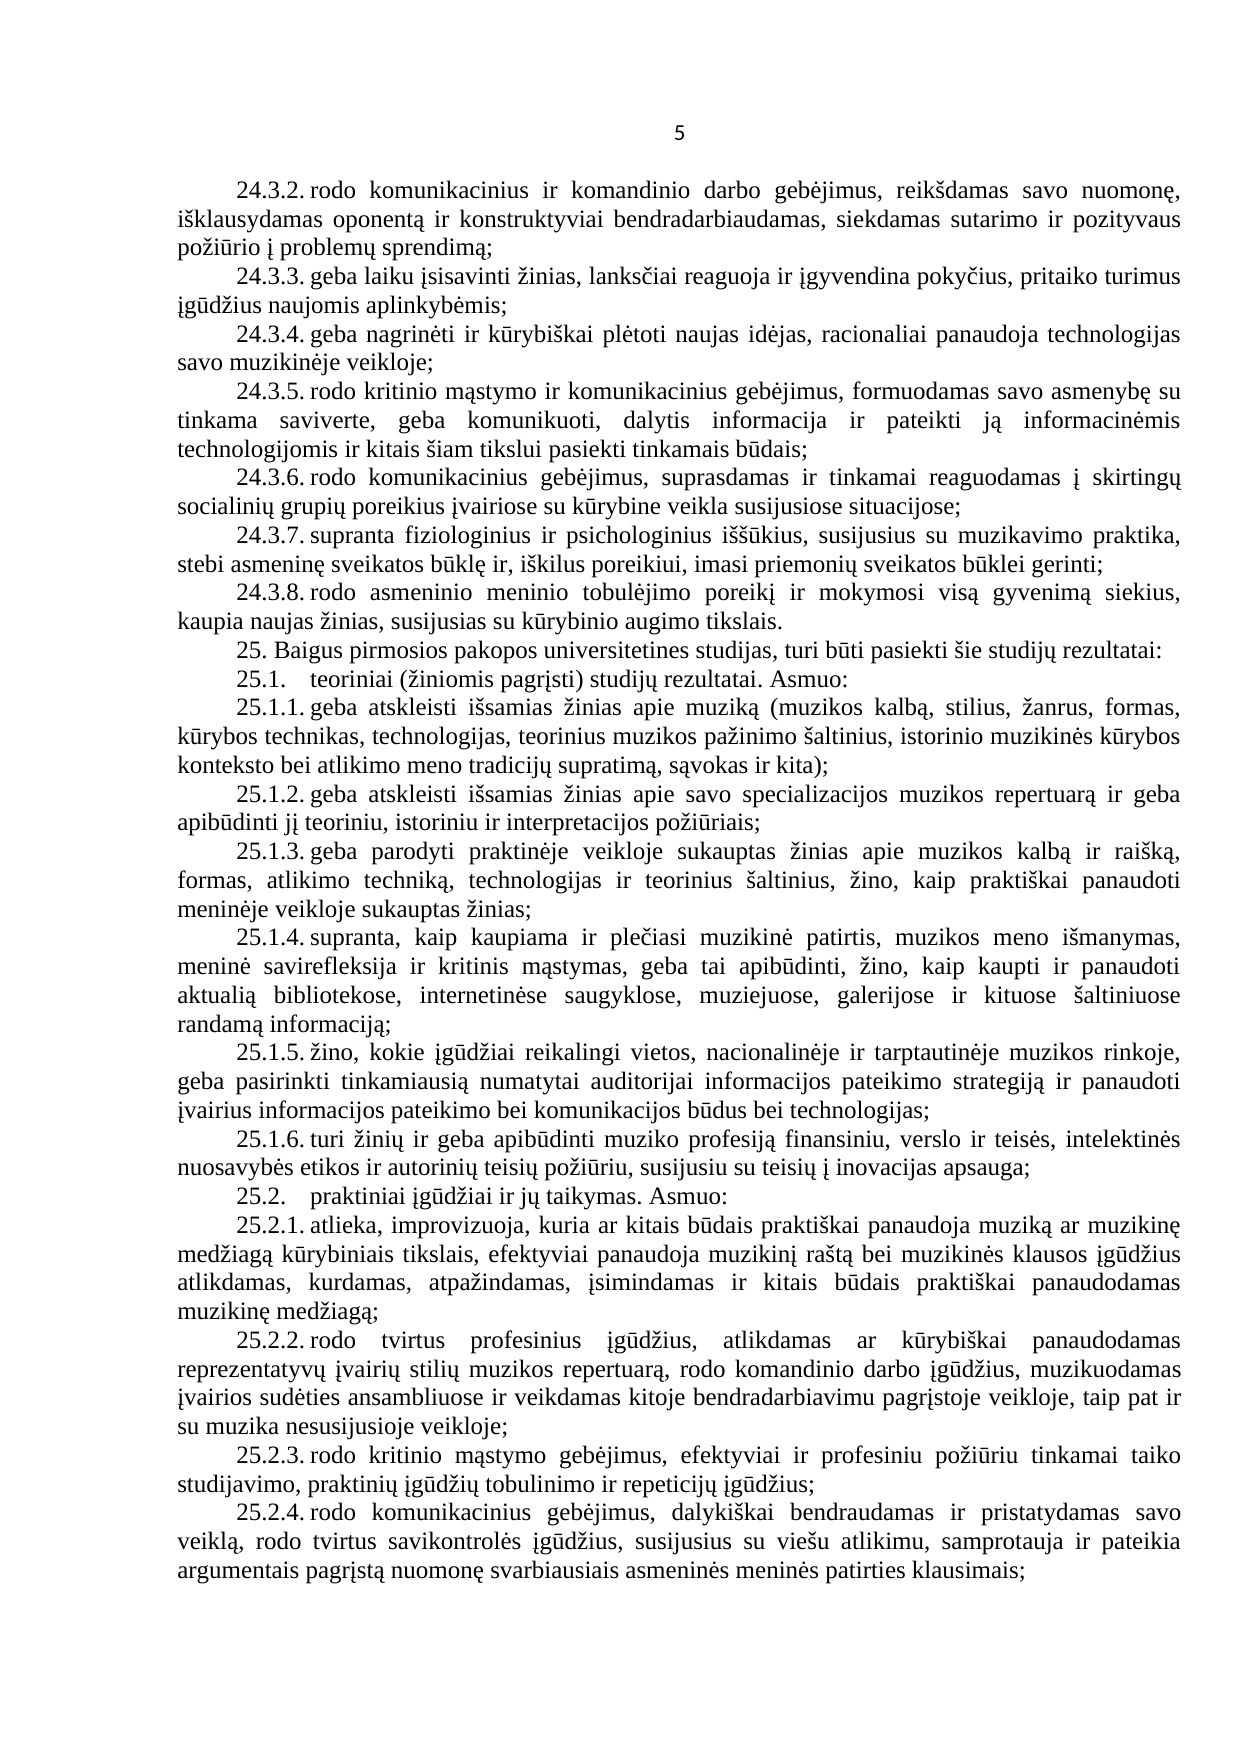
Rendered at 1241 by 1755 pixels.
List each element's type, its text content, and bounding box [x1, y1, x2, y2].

text 25.1.3. geba parodyti praktinėje veikloje sukauptas žinias apie muzikos kalbą ir raišką, formas, atlikimo techniką, technologijas ir teorinius šaltinius, žino, kaip praktiškai panaudoti meninėje veikloje sukauptas žinias; [177, 836, 1182, 922]
text 25.2.1. atlieka, improvizuoja, kuria ar kitais būdais praktiškai panaudoja muziką ar muzikinę medžiagą kūrybiniais tikslais, efektyviai panaudoja muzikinį raštą bei muzikinės klausos įgūdžius atlikdamas, kurdamas, atpažindamas, įsimindamas ir kitais būdais praktiškai panaudodamas muzikinę medžiagą; [177, 1210, 1182, 1325]
text 25.2.2. rodo tvirtus profesinius įgūdžius, atlikdamas ar kūrybiškai panaudodamas reprezentatyvų įvairių stilių muzikos repertuarą, rodo komandinio darbo įgūdžius, muzikuodamas įvairios sudėties ansambliuose ir veikdamas kitoje bendradarbiavimu pagrįstoje veikloje, taip pat ir su muzika nesusijusioje veikloje; [177, 1325, 1182, 1440]
text 25.1.1. geba atskleisti išsamias žinias apie muziką (muzikos kalbą, stilius, žanrus, formas, kūrybos technikas, technologijas, teorinius muzikos pažinimo šaltinius, istorinio muzikinės kūrybos konteksto bei atlikimo meno tradicijų supratimą, sąvokas ir kita); [177, 692, 1182, 779]
text 25.1. teoriniai (žiniomis pagrįsti) studijų rezultatai. Asmuo: [236, 664, 1182, 692]
text 24.3.2. rodo komunikacinius ir komandinio darbo gebėjimus, reikšdamas savo nuomonę, išklausydamas oponentą ir konstruktyviai bendradarbiaudamas, siekdamas sutarimo ir pozityvaus požiūrio į problemų sprendimą; [177, 175, 1182, 261]
text 24.3.3. geba laiku įsisavinti žinias, lanksčiai reaguoja ir įgyvendina pokyčius, pritaiko turimus įgūdžius naujomis aplinkybėmis; [177, 261, 1182, 319]
text 24.3.6. rodo komunikacinius gebėjimus, suprasdamas ir tinkamai reaguodamas į skirtingų socialinių grupių poreikius įvairiose su kūrybine veikla susijusiose situacijose; [177, 462, 1182, 520]
text 25.2.3. rodo kritinio mąstymo gebėjimus, efektyviai ir profesiniu požiūriu tinkamai taiko studijavimo, praktinių įgūdžių tobulinimo ir repeticijų įgūdžius; [177, 1440, 1182, 1497]
text 25.1.4. supranta, kaip kaupiama ir plečiasi muzikinė patirtis, muzikos meno išmanymas, meninė savirefleksija ir kritinis mąstymas, geba tai apibūdinti, žino, kaip kaupti ir panaudoti aktualią bibliotekose, internetinėse saugyklose, muziejuose, galerijose ir kituose šaltiniuose randamą informaciją; [177, 922, 1182, 1037]
text 24.3.8. rodo asmeninio meninio tobulėjimo poreikį ir mokymosi visą gyvenimą siekius, kaupia naujas žinias, susijusias su kūrybinio augimo tikslais. [177, 577, 1182, 635]
text 24.3.4. geba nagrinėti ir kūrybiškai plėtoti naujas idėjas, racionaliai panaudoja technologijas savo muzikinėje veikloje; [177, 319, 1182, 376]
text 25.1.2. geba atskleisti išsamias žinias apie savo specializacijos muzikos repertuarą ir geba apibūdinti jį teoriniu, istoriniu ir interpretacijos požiūriais; [177, 779, 1182, 836]
text 24.3.7. supranta fiziologinius ir psichologinius iššūkius, susijusius su muzikavimo praktika, stebi asmeninę sveikatos būklę ir, iškilus poreikiui, imasi priemonių sveikatos būklei gerinti; [177, 520, 1182, 577]
text 25.1.6. turi žinių ir geba apibūdinti muziko profesiją finansiniu, verslo ir teisės, intelektinės nuosavybės etikos ir autorinių teisių požiūriu, susijusiu su teisių į inovacijas apsauga; [177, 1124, 1182, 1181]
text 25.1.5. žino, kokie įgūdžiai reikalingi vietos, nacionalinėje ir tarptautinėje muzikos rinkoje, geba pasirinkti tinkamiausią numatytai auditorijai informacijos pateikimo strategiją ir panaudoti įvairius informacijos pateikimo bei komunikacijos būdus bei technologijas; [177, 1037, 1182, 1124]
text 25.2.4. rodo komunikacinius gebėjimus, dalykiškai bendraudamas ir pristatydamas savo veiklą, rodo tvirtus savikontrolės įgūdžius, susijusius su viešu atlikimu, samprotauja ir pateikia argumentais pagrįstą nuomonę svarbiausiais asmeninės meninės patirties klausimais; [177, 1497, 1182, 1584]
text 25.2. praktiniai įgūdžiai ir jų taikymas. Asmuo: [236, 1181, 1182, 1210]
text 25. Baigus pirmosios pakopos universitetines studijas, turi būti pasiekti šie studijų rezultatai: [236, 635, 1182, 664]
text 24.3.5. rodo kritinio mąstymo ir komunikacinius gebėjimus, formuodamas savo asmenybę su tinkama saviverte, geba komunikuoti, dalytis informacija ir pateikti ją informacinėmis technologijomis ir kitais šiam tikslui pasiekti tinkamais būdais; [177, 376, 1182, 462]
